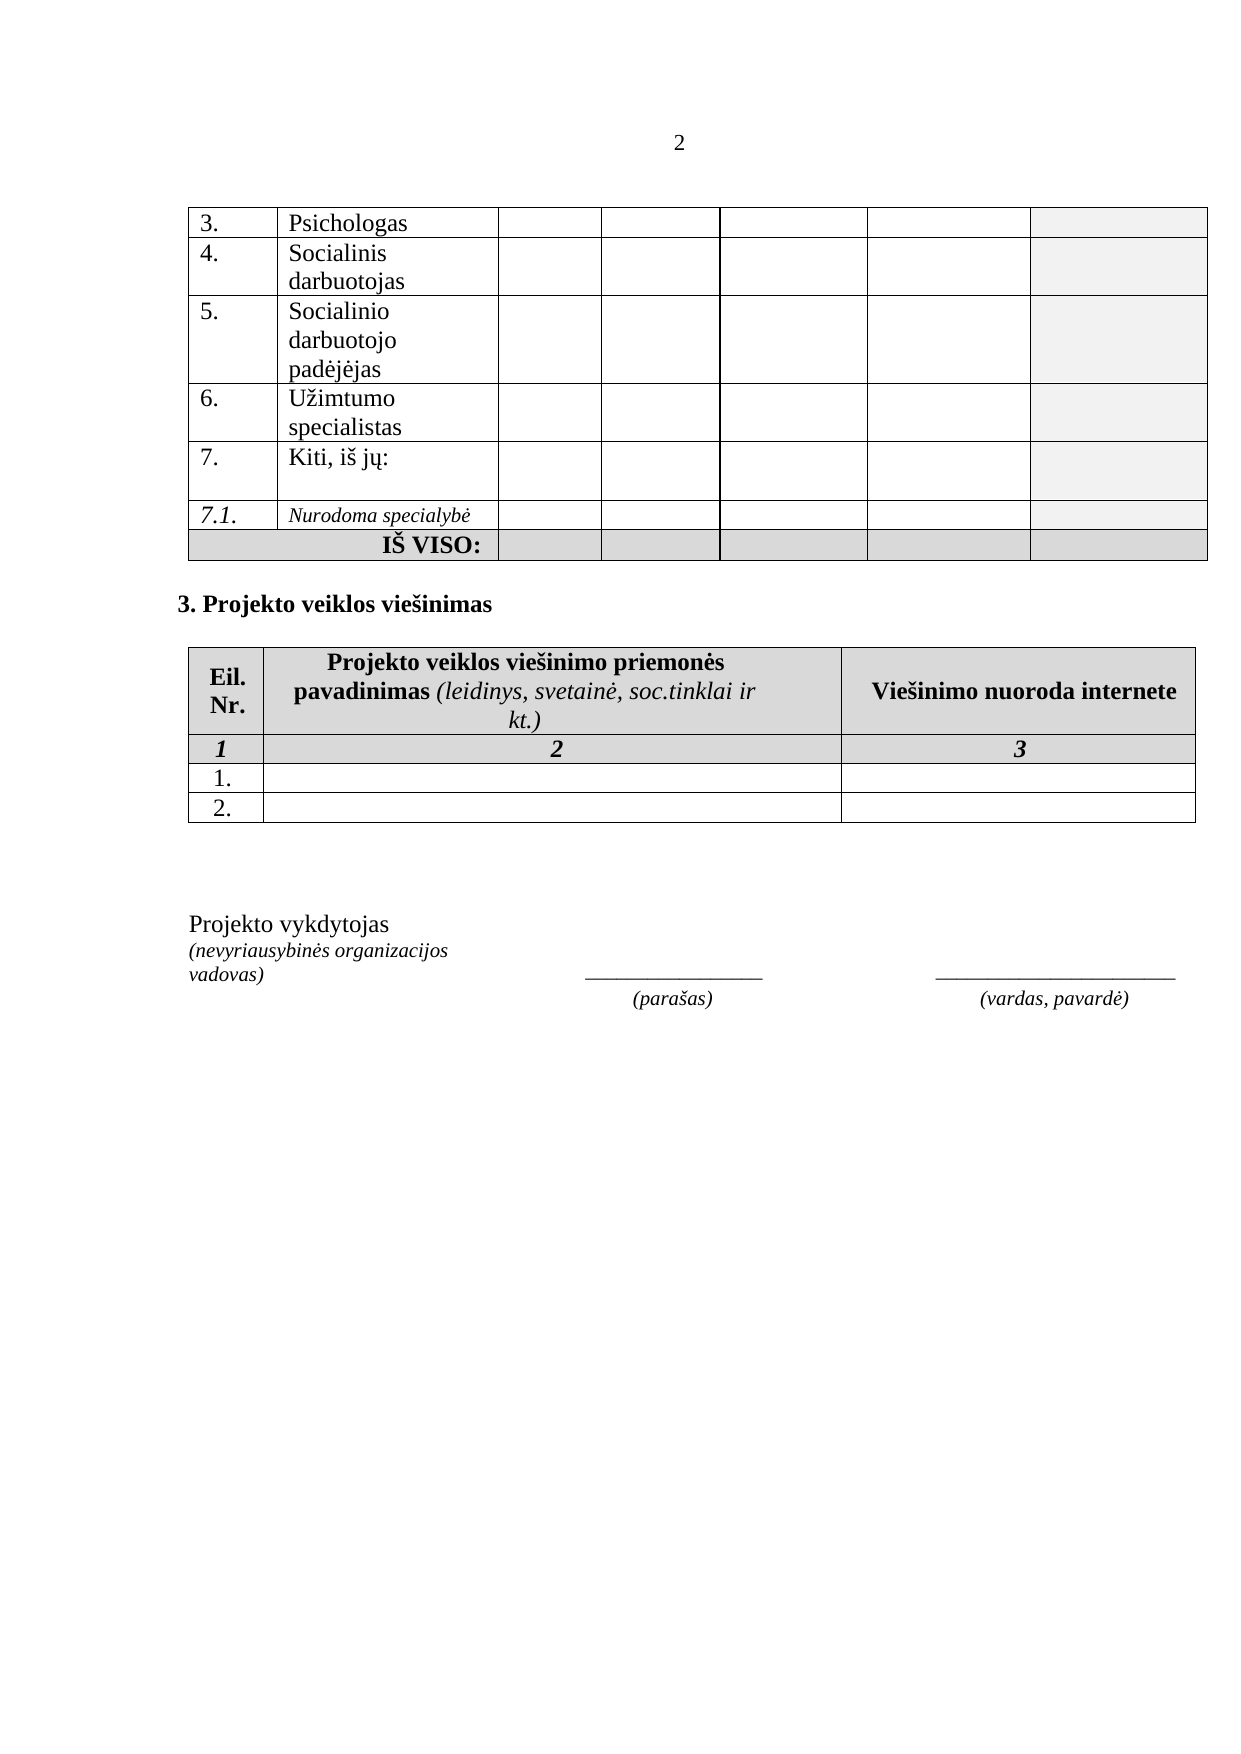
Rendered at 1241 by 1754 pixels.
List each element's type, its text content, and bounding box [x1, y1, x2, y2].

table_cell [499, 208, 601, 237]
table_cell [721, 238, 867, 295]
table_cell [602, 296, 719, 382]
table_cell [868, 384, 1030, 441]
table_header _________________ [487, 909, 783, 986]
table_cell [602, 384, 719, 441]
table_cell [868, 238, 1030, 295]
table_header Projekto veiklos viešinimo priemonės pavadinimas (leidinys, svetainė, soc.tinklai ir kt.) [264, 648, 841, 734]
table_cell [842, 793, 1195, 822]
table_cell 1. [189, 764, 263, 792]
table_cell [721, 530, 867, 560]
table_cell Kiti, iš jų: [278, 442, 498, 499]
table_cell [1031, 530, 1207, 560]
table_cell Užimtumo specialistas [278, 384, 498, 441]
table_header Eil. Nr. [189, 648, 263, 734]
table_cell [602, 442, 719, 499]
table_cell Socialinio darbuotojo padėjėjas [278, 296, 498, 382]
table_cell [177, 986, 487, 1044]
table_header Viešinimo nuoroda internete [842, 648, 1195, 734]
table_cell [721, 296, 867, 382]
table_cell Nurodoma specialybė [278, 501, 498, 529]
table_cell [721, 208, 867, 237]
table_cell 7.1. [189, 501, 277, 529]
table_cell 2. [189, 793, 263, 822]
table_cell 1 [189, 735, 263, 763]
table_cell [602, 238, 719, 295]
table_cell [1031, 296, 1207, 382]
table_cell [721, 501, 867, 529]
text 3. Projekto veiklos viešinimas [177, 589, 1181, 618]
table_cell [1031, 238, 1207, 295]
table_cell 7. [189, 442, 277, 499]
table_cell [868, 530, 1030, 560]
table_cell [264, 764, 841, 792]
table_cell [499, 501, 601, 529]
table_cell [499, 296, 601, 382]
table_cell [602, 530, 719, 560]
table_cell [1031, 442, 1207, 499]
table_cell [1031, 384, 1207, 441]
table_cell [1031, 501, 1207, 529]
table_cell 3 [842, 735, 1195, 763]
table_cell [602, 501, 719, 529]
table_cell [1031, 208, 1207, 237]
table_cell Socialinis darbuotojas [278, 238, 498, 295]
table_cell [499, 384, 601, 441]
table_cell 4. [189, 238, 277, 295]
table_cell [499, 238, 601, 295]
table_header Projekto vykdytojas (nevyriausybinės organizacijos vadovas) [177, 909, 487, 986]
table_cell [499, 442, 601, 499]
table_cell [499, 530, 601, 560]
table_cell [602, 208, 719, 237]
table_cell (vardas, pavardė) [783, 986, 1192, 1044]
table_cell [842, 764, 1195, 792]
table_cell [868, 208, 1030, 237]
table_cell [868, 296, 1030, 382]
table_cell 5. [189, 296, 277, 382]
table_cell [721, 384, 867, 441]
table_cell 2 [264, 735, 841, 763]
table_cell IŠ VISO: [189, 530, 498, 560]
table_header _______________________ [783, 909, 1192, 986]
table_cell Psichologas [278, 208, 498, 237]
table_cell [868, 442, 1030, 499]
table_cell 6. [189, 384, 277, 441]
table_cell [868, 501, 1030, 529]
table_cell [264, 793, 841, 822]
table_cell 3. [189, 208, 277, 237]
table_cell [721, 442, 867, 499]
table_cell (parašas) [487, 986, 783, 1044]
